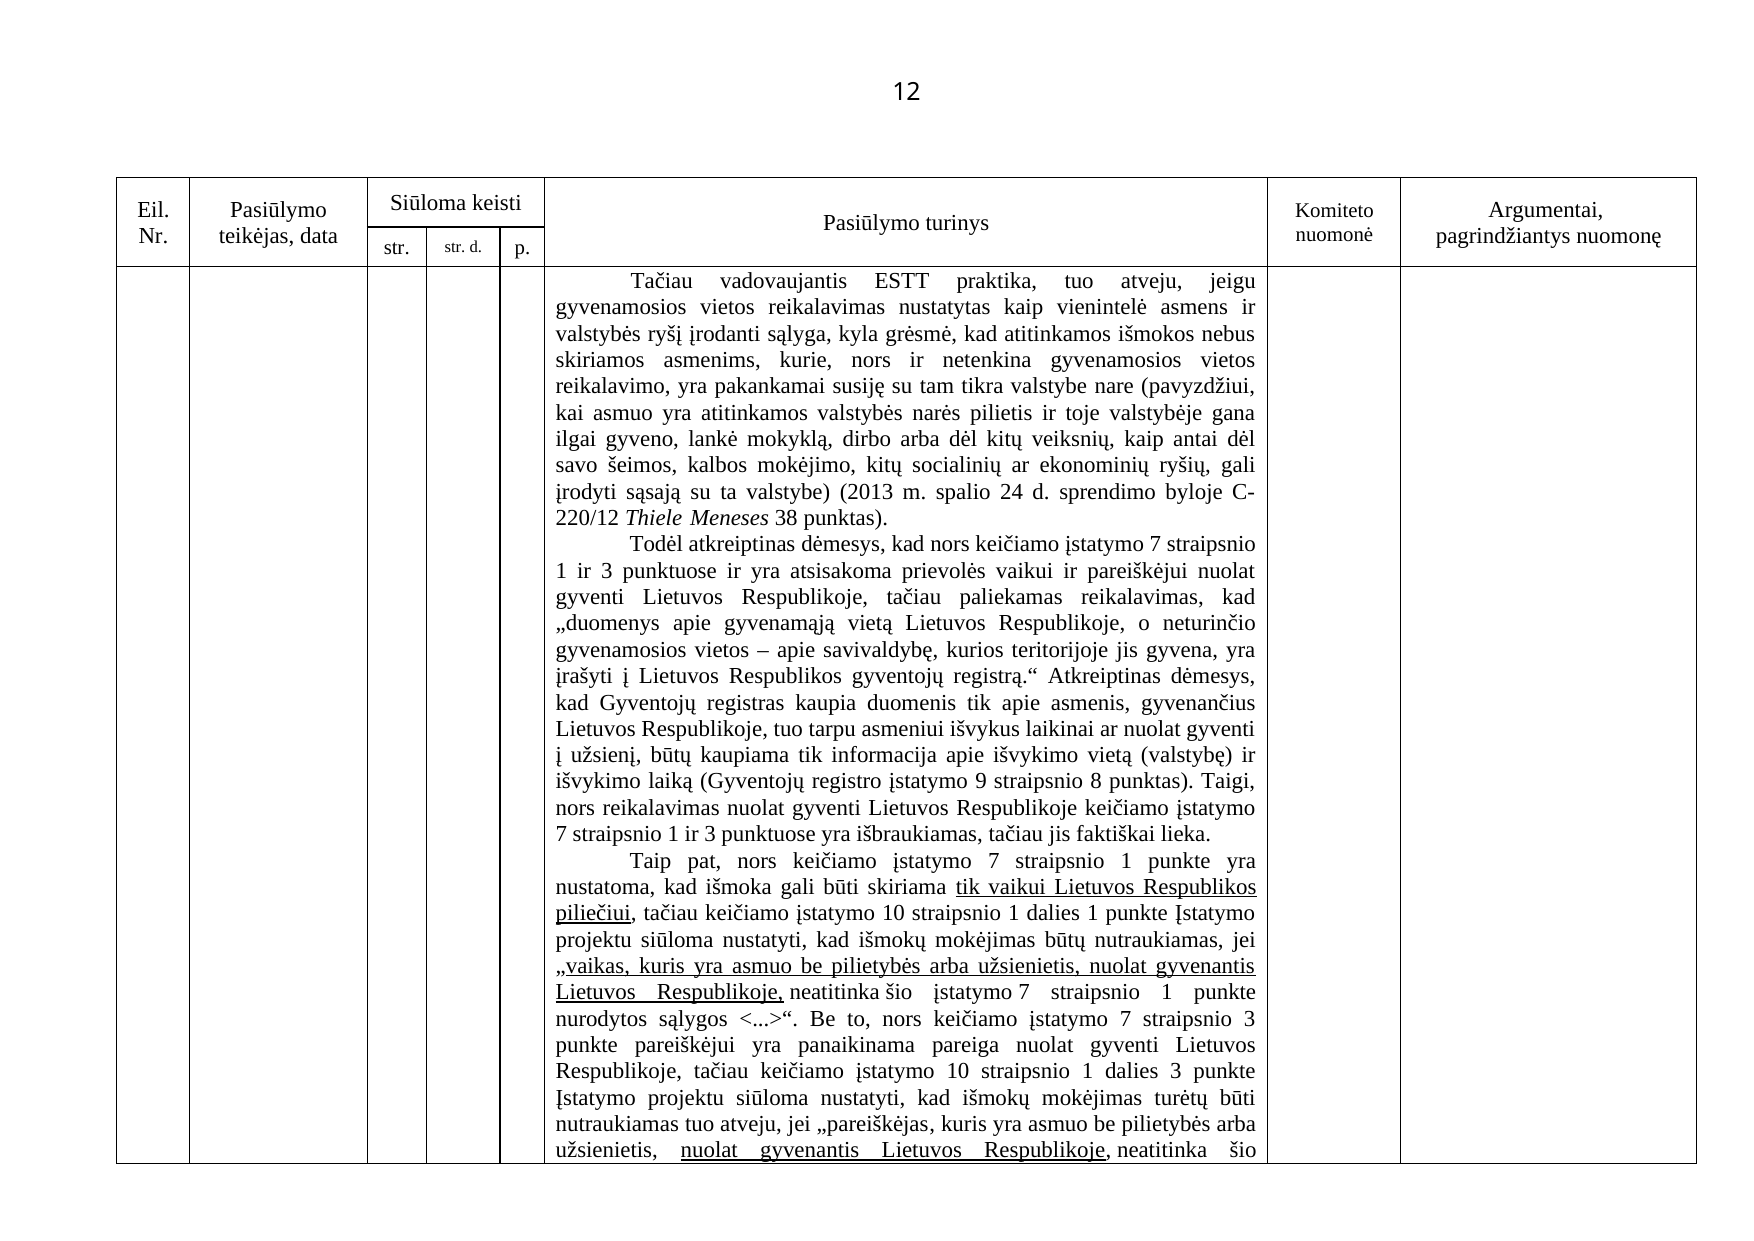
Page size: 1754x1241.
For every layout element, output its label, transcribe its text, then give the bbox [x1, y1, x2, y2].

table_cell str. d. [427, 228, 499, 266]
table_header Pasiūlymo turinys [545, 178, 1267, 266]
table_cell [1268, 267, 1400, 1163]
table_header Argumentai, pagrindžiantys nuomonę [1401, 178, 1696, 266]
table_cell str. [368, 228, 426, 266]
table_cell [501, 267, 544, 1163]
table_cell Tačiau vadovaujantis ESTT praktika, tuo atveju, jeigu gyvenamosios vietos reikalavimas nustatytas kaip vienintelė asmens ir valstybės ryšį įrodanti sąlyga, kyla grėsmė, kad atitinkamos išmokos nebus skiriamos asmenims, kurie, nors ir netenkina gyvenamosios vietos reikalavimo, yra pakankamai susiję su tam tikra valstybe nare (pavyzdžiui, kai asmuo yra atitinkamos valstybės narės pilietis ir toje valstybėje gana ilgai gyveno, lankė mokyklą, dirbo arba dėl kitų veiksnių, kaip antai dėl savo šeimos, kalbos mokėjimo, kitų socialinių ar ekonominių ryšių, gali įrodyti sąsają su ta valstybe) (2013 m. spalio 24 d. sprendimo byloje C-220/12 Thiele Meneses 38 punktas). Todėl atkreiptinas dėmesys, kad nors keičiamo įstatymo 7 straipsnio 1 ir 3 punktuose ir yra atsisakoma prievolės vaikui ir pareiškėjui nuolat gyventi Lietuvos Respublikoje, tačiau paliekamas reikalavimas, kad „duomenys apie gyvenamąją vietą Lietuvos Respublikoje, o neturinčio gyvenamosios vietos – apie savivaldybę, kurios teritorijoje jis gyvena, yra įrašyti į Lietuvos Respublikos gyventojų registrą.“ Atkreiptinas dėmesys, kad Gyventojų registras kaupia duomenis tik apie asmenis, gyvenančius Lietuvos Respublikoje, tuo tarpu asmeniui išvykus laikinai ar nuolat gyventi į užsienį, būtų kaupiama tik informacija apie išvykimo vietą (valstybę) ir išvykimo laiką (Gyventojų registro įstatymo 9 straipsnio 8 punktas). Taigi, nors reikalavimas nuolat gyventi Lietuvos Respublikoje keičiamo įstatymo 7 straipsnio 1 ir 3 punktuose yra išbraukiamas, tačiau jis faktiškai lieka. Taip pat, nors keičiamo įstatymo 7 straipsnio 1 punkte yra nustatoma, kad išmoka gali būti skiriama tik vaikui Lietuvos Respublikos piliečiui, tačiau keičiamo įstatymo 10 straipsnio 1 dalies 1 punkte Įstatymo projektu siūloma nustatyti, kad išmokų mokėjimas būtų nutraukiamas, jei „vaikas, kuris yra asmuo be pilietybės arba užsienietis, nuolat gyvenantis Lietuvos Respublikoje, neatitinka šio įstatymo 7 straipsnio 1 punkte nurodytos sąlygos <...>“. Be to, nors keičiamo įstatymo 7 straipsnio 3 punkte pareiškėjui yra panaikinama pareiga nuolat gyventi Lietuvos Respublikoje, tačiau keičiamo įstatymo 10 straipsnio 1 dalies 3 punkte Įstatymo projektu siūloma nustatyti, kad išmokų mokėjimas turėtų būti nutraukiamas tuo atveju, jei „pareiškėjas, kuris yra asmuo be pilietybės arba užsienietis, nuolat gyvenantis Lietuvos Respublikoje, neatitinka šio [545, 267, 1267, 1163]
table_cell [190, 267, 367, 1163]
table_cell [1401, 267, 1696, 1163]
table_cell [427, 267, 499, 1163]
table_header Komiteto nuomonė [1268, 178, 1400, 266]
table_cell [368, 267, 426, 1163]
table_header Eil. Nr. [117, 178, 189, 266]
table_cell [117, 267, 189, 1163]
table_header Siūloma keisti [368, 178, 544, 226]
table_header Pasiūlymo teikėjas, data [190, 178, 367, 266]
table_cell p. [501, 228, 544, 266]
